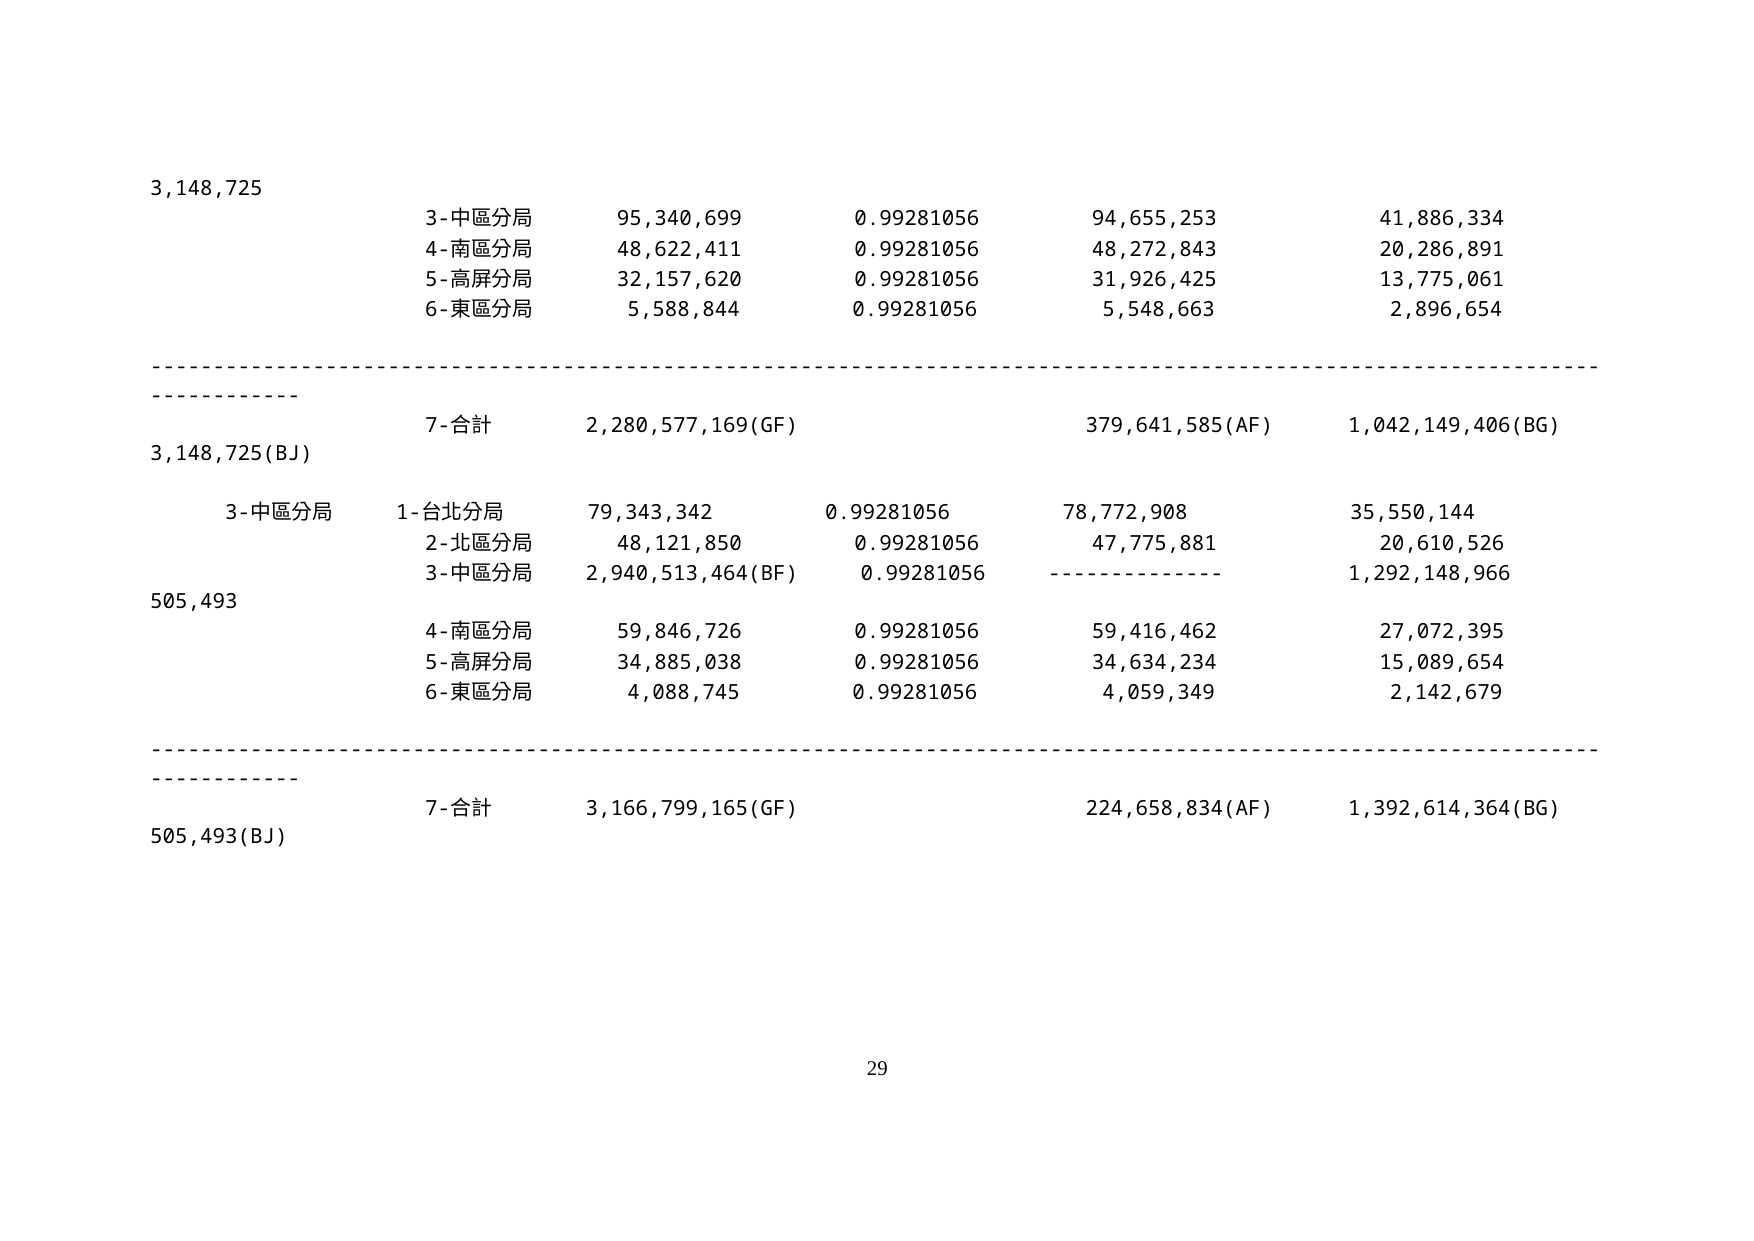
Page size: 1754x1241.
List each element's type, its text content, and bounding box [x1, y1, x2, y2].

text 3,148,725 [150, 173, 1604, 202]
text -------------------------------------------------------------------------------------------------------------------------------- [150, 323, 1604, 408]
text 4-南區分局 48,622,411 0.99281056 48,272,843 20,286,891 [150, 232, 1604, 262]
text 4-南區分局 59,846,726 0.99281056 59,416,462 27,072,395 [150, 615, 1604, 645]
text 3-中區分局 95,340,699 0.99281056 94,655,253 41,886,334 [150, 202, 1604, 232]
text 6-東區分局 5,588,844 0.99281056 5,548,663 2,896,654 [150, 293, 1604, 323]
text 6-東區分局 4,088,745 0.99281056 4,059,349 2,142,679 [150, 675, 1604, 706]
text -------------------------------------------------------------------------------------------------------------------------------- [150, 706, 1604, 791]
text 7-合計 2,280,577,169(GF) 379,641,585(AF) 1,042,149,406(BG) 3,148,725(BJ) [150, 408, 1604, 467]
text 2-北區分局 48,121,850 0.99281056 47,775,881 20,610,526 [150, 526, 1604, 556]
text 3-中區分局 2,940,513,464(BF) 0.99281056 -------------- 1,292,148,966 505,493 [150, 556, 1604, 615]
text 5-高屏分局 32,157,620 0.99281056 31,926,425 13,775,061 [150, 262, 1604, 293]
text 3-中區分局 1-台北分局 79,343,342 0.99281056 78,772,908 35,550,144 [150, 495, 1604, 526]
text 5-高屏分局 34,885,038 0.99281056 34,634,234 15,089,654 [150, 645, 1604, 675]
text 7-合計 3,166,799,165(GF) 224,658,834(AF) 1,392,614,364(BG) 505,493(BJ) [150, 791, 1604, 850]
